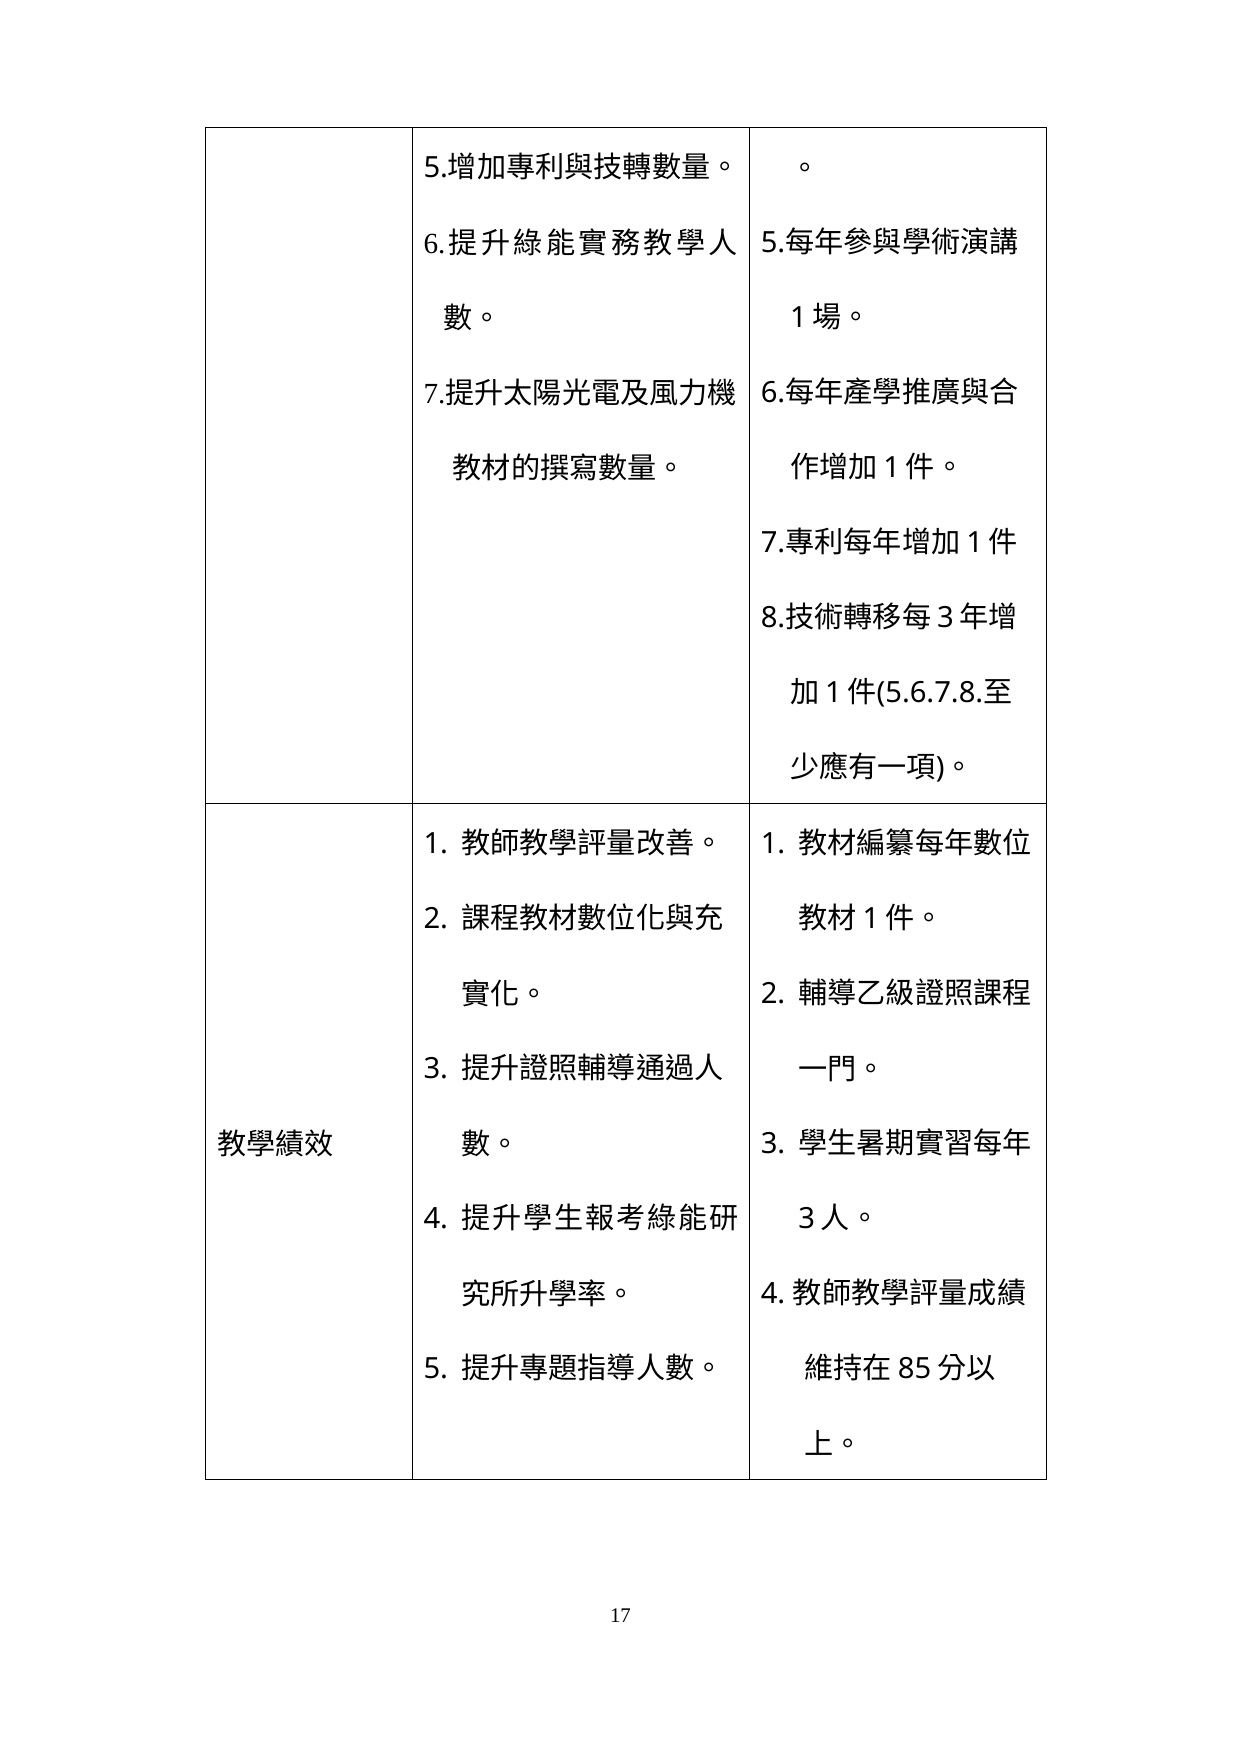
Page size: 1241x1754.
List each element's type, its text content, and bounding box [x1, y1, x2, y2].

table_cell 5.增加專利與技轉數量。 6.提升綠能實務教學人數。 7.提升太陽光電及風力機教材的撰寫數量。 [413, 128, 749, 803]
table_cell [206, 128, 412, 803]
table_cell 。 5.每年參與學術演講1場。 6.每年產學推廣與合作增加1件。 7.專利每年增加1件 8.技術轉移每3年增加1件(5.6.7.8.至少應有一項)。 [750, 128, 1046, 803]
table_cell 教材編纂每年數位教材1件。 輔導乙級證照課程一門。 學生暑期實習每年3人。 4. 教師教學評量成績維持在85分以上。 [750, 804, 1046, 1479]
table_cell 教師教學評量改善。 課程教材數位化與充實化。 提升證照輔導通過人數。 提升學生報考綠能研究所升學率。 提升專題指導人數。 [413, 804, 749, 1479]
table_cell 教學績效 [206, 804, 412, 1479]
